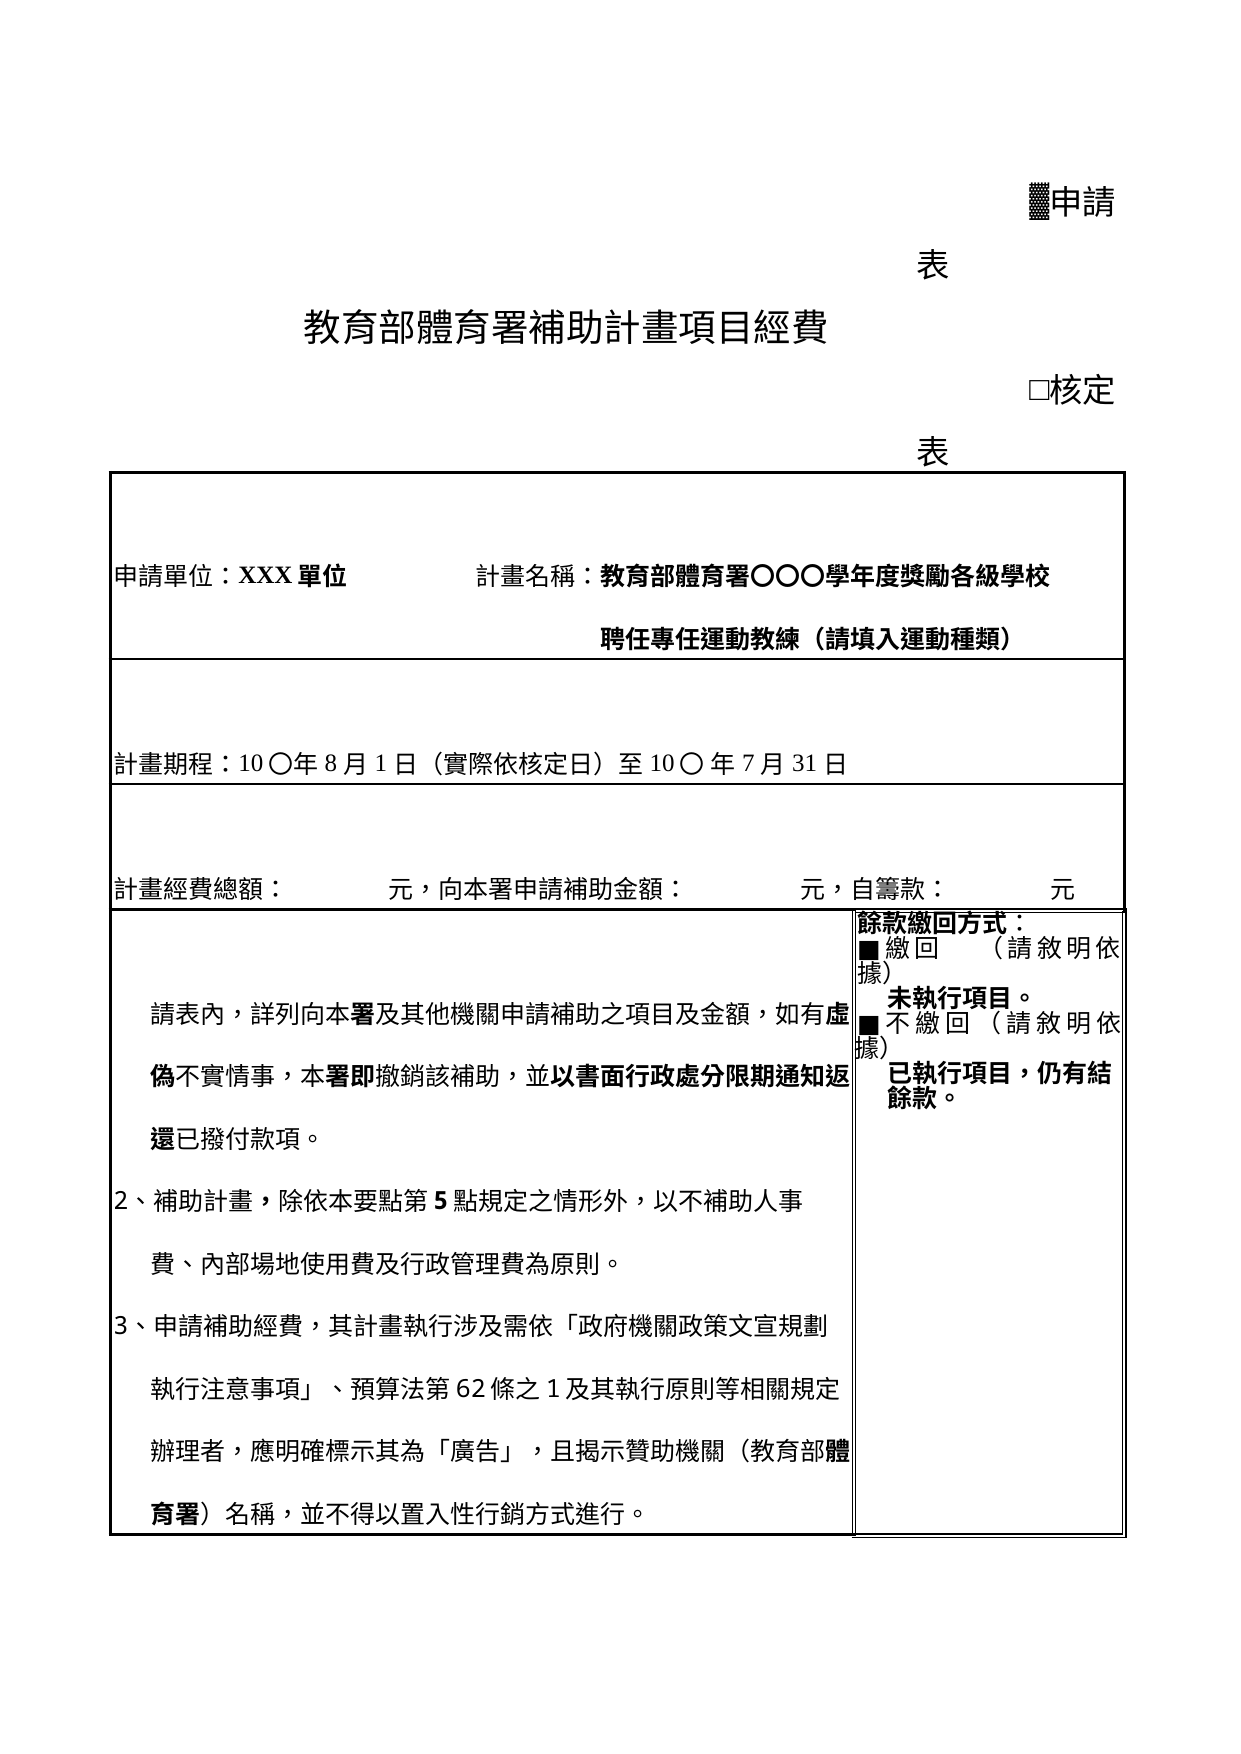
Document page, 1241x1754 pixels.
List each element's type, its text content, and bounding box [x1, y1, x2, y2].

table_header [409, 158, 534, 283]
table_cell □核定表 [741, 346, 1124, 471]
table_header [282, 158, 409, 283]
table_cell 計畫經費總額： 元，向本署申請補助金額： 元，自籌款： 元 [112, 785, 1123, 908]
table_header [110, 158, 282, 283]
table_cell 申請單位：XXX單位 [112, 474, 472, 658]
table_cell 請表內，詳列向本署及其他機關申請補助之項目及金額，如有虛偽不實情事，本署即撤銷該補助，並以書面行政處分限期通知返還已撥付款項。 2、補助計畫，除依本要點第5點規定之情形外，以不補助人事費、內部場地使用費及行政管理費為原則。 3、申請補助經費，其計畫執行涉及需依「政府機關政策文宣規劃執行注意事項」、預算法第62條之1及其執行原則等相關規定辦理者，應明確標示其為「廣告」，且揭示贊助機關（教育部體育署）名稱，並不得以置入性行銷方式進行。 [112, 911, 852, 1533]
table_cell [110, 283, 282, 346]
table_cell 教育部體育署補助計畫項目經費 [282, 283, 1124, 346]
table_cell [409, 346, 534, 471]
table_header ▓申請表 [741, 158, 1124, 283]
table_cell 餘款繳回方式： ■繳回 （請敘明依據） 未執行項目。 ■不繳回（請敘明依據） 已執行項目，仍有結 餘款。 [856, 913, 1122, 1533]
table_cell [110, 346, 282, 471]
table_cell [534, 346, 741, 471]
table_cell 計畫期程：10〇年 8 月 1 日（實際依核定日）至 10〇 年 7 月 31 日 [112, 660, 1123, 783]
table_cell 計畫名稱：教育部體育署〇〇〇學年度獎勵各級學校 聘任專任運動教練（請填入運動種類） [472, 474, 1123, 658]
table_header [534, 158, 741, 283]
table_cell [282, 346, 409, 471]
